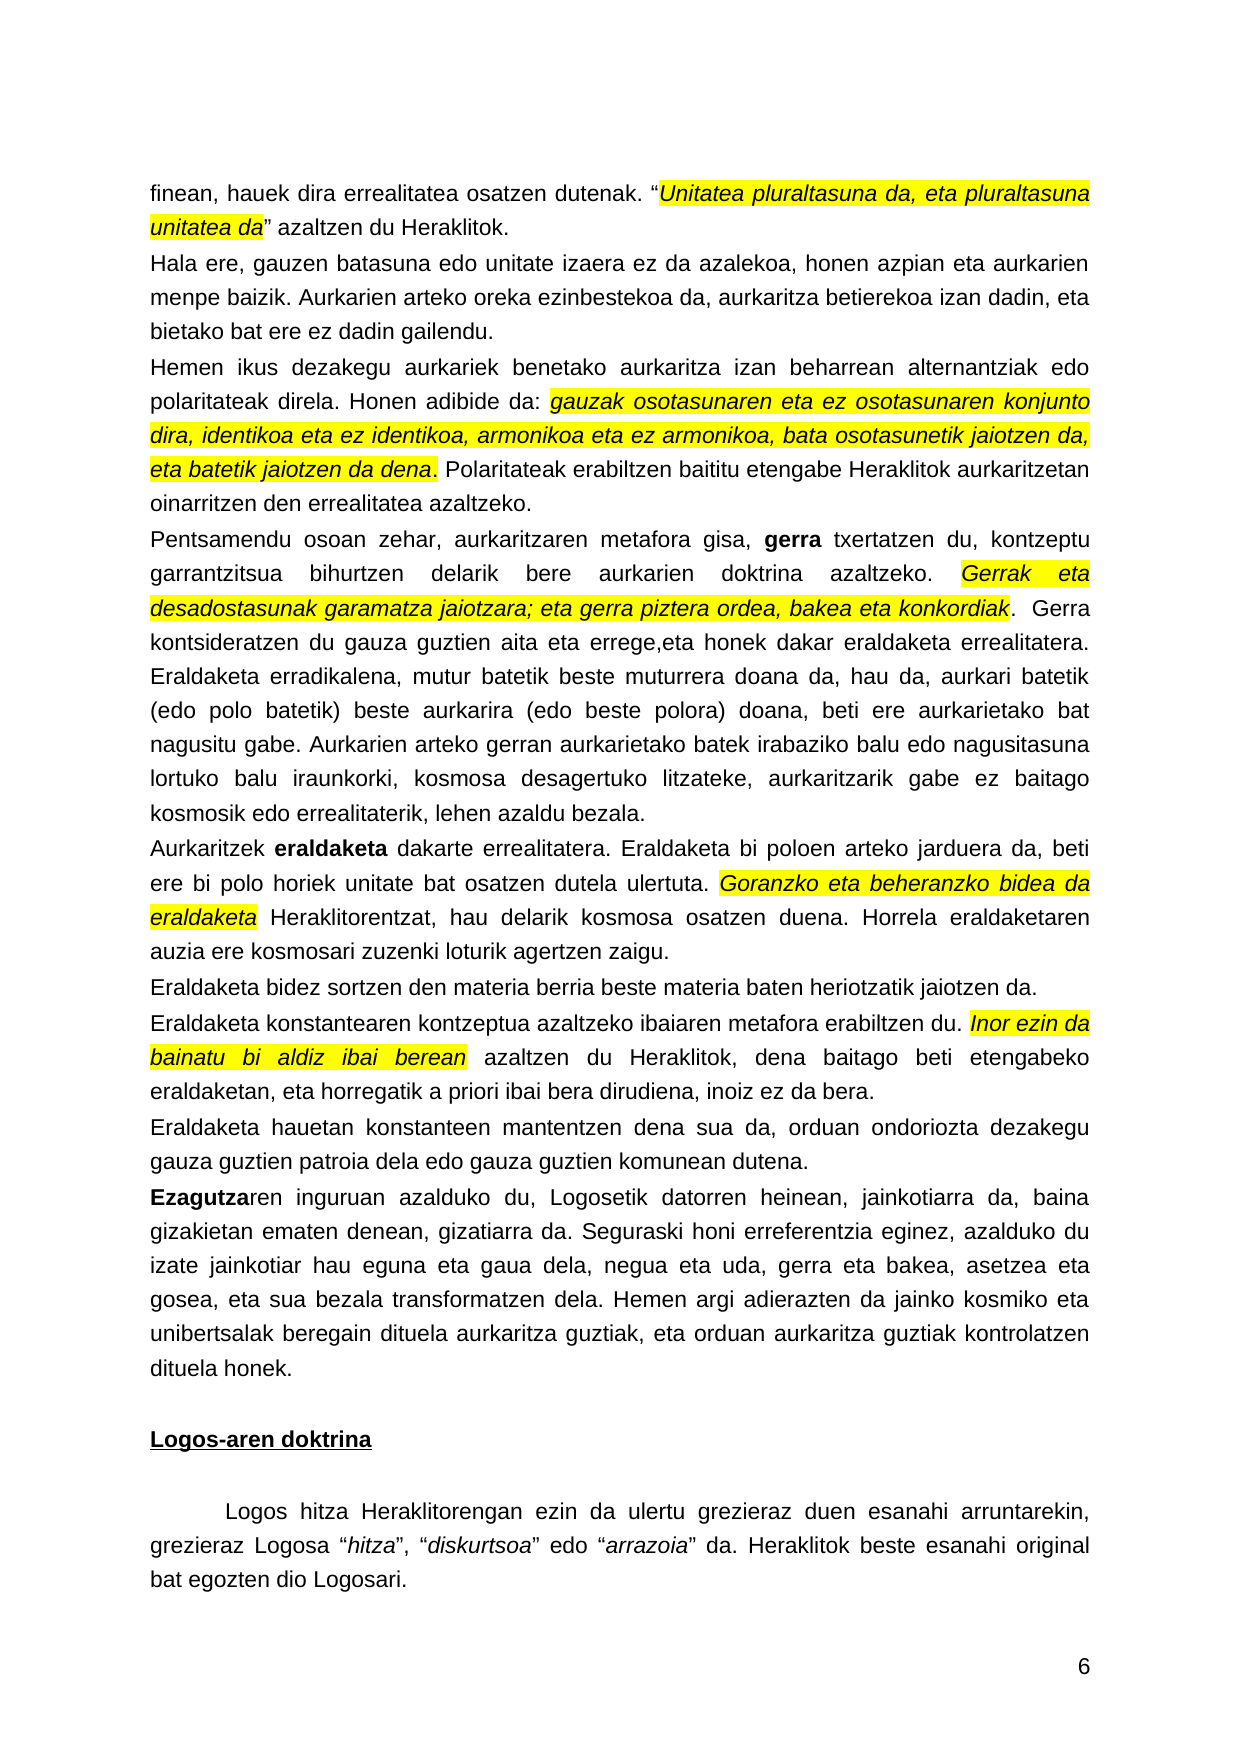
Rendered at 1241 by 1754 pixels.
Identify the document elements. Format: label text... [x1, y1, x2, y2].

text Logos hitza Heraklitorengan ezin da ulertu grezieraz duen esanahi arruntarekin, grezieraz Logosa “hitza”, “diskurtsoa” edo “arrazoia” da. Heraklitok beste esanahi original bat egozten dio Logosari. [150, 1498, 1090, 1592]
text Ezagutzaren inguruan azalduko du, Logosetik datorren heinean, jainkotiarra da, baina gizakietan ematen denean, gizatiarra da. Seguraski honi erreferentzia eginez, azalduko du izate jainkotiar hau eguna eta gaua dela, negua eta uda, gerra eta bakea, asetzea eta gosea, eta sua bezala transformatzen dela. Hemen argi adierazten da jainko kosmiko eta unibertsalak beregain dituela aurkaritza guztiak, eta orduan aurkaritza guztiak kontrolatzen dituela honek. [150, 1184, 1090, 1381]
text Hemen ikus dezakegu aurkariek benetako aurkaritza izan beharrean alternantziak edo polaritateak direla. Honen adibide da: gauzak osotasunaren eta ez osotasunaren konjunto dira, identikoa eta ez identikoa, armonikoa eta ez armonikoa, bata osotasunetik jaiotzen da, eta batetik jaiotzen da dena. Polaritateak erabiltzen baititu etengabe Heraklitok aurkaritzetan oinarritzen den errealitatea azaltzeko. [150, 354, 1090, 517]
text Logos-aren doktrina [150, 1426, 1090, 1452]
text Eraldaketa bidez sortzen den materia berria beste materia baten heriotzatik jaiotzen da. [150, 974, 1090, 1000]
text Eraldaketa hauetan konstanteen mantentzen dena sua da, orduan ondoriozta dezakegu gauza guztien patroia dela edo gauza guztien komunean dutena. [150, 1114, 1090, 1174]
text Hala ere, gauzen batasuna edo unitate izaera ez da azalekoa, honen azpian eta aurkarien menpe baizik. Aurkarien arteko oreka ezinbestekoa da, aurkaritza betierekoa izan dadin, eta bietako bat ere ez dadin gailendu. [150, 249, 1090, 344]
text finean, hauek dira errealitatea osatzen dutenak. “Unitatea pluraltasuna da, eta pluraltasuna unitatea da” azaltzen du Heraklitok. [150, 179, 1090, 240]
text Aurkaritzek eraldaketa dakarte errealitatera. Eraldaketa bi poloen arteko jarduera da, beti ere bi polo horiek unitate bat osatzen dutela ulertuta. Goranzko eta beheranzko bidea da eraldaketa Heraklitorentzat, hau delarik kosmosa osatzen duena. Horrela eraldaketaren auzia ere kosmosari zuzenki loturik agertzen zaigu. [150, 835, 1090, 964]
text Eraldaketa konstantearen kontzeptua azaltzeko ibaiaren metafora erabiltzen du. Inor ezin da bainatu bi aldiz ibai berean azaltzen du Heraklitok, dena baitago beti etengabeko eraldaketan, eta horregatik a priori ibai bera dirudiena, inoiz ez da bera. [150, 1009, 1090, 1104]
text Pentsamendu osoan zehar, aurkaritzaren metafora gisa, gerra txertatzen du, kontzeptu garrantzitsua bihurtzen delarik bere aurkarien doktrina azaltzeko. Gerrak eta desadostasunak garamatza jaiotzara; eta gerra piztera ordea, bakea eta konkordiak. Gerra kontsideratzen du gauza guztien aita eta errege,eta honek dakar eraldaketa errealitatera. Eraldaketa erradikalena, mutur batetik beste muturrera doana da, hau da, aurkari batetik (edo polo batetik) beste aurkarira (edo beste polora) doana, beti ere aurkarietako bat nagusitu gabe. Aurkarien arteko gerran aurkarietako batek irabaziko balu edo nagusitasuna lortuko balu iraunkorki, kosmosa desagertuko litzateke, aurkaritzarik gabe ez baitago kosmosik edo errealitaterik, lehen azaldu bezala. [150, 526, 1090, 826]
